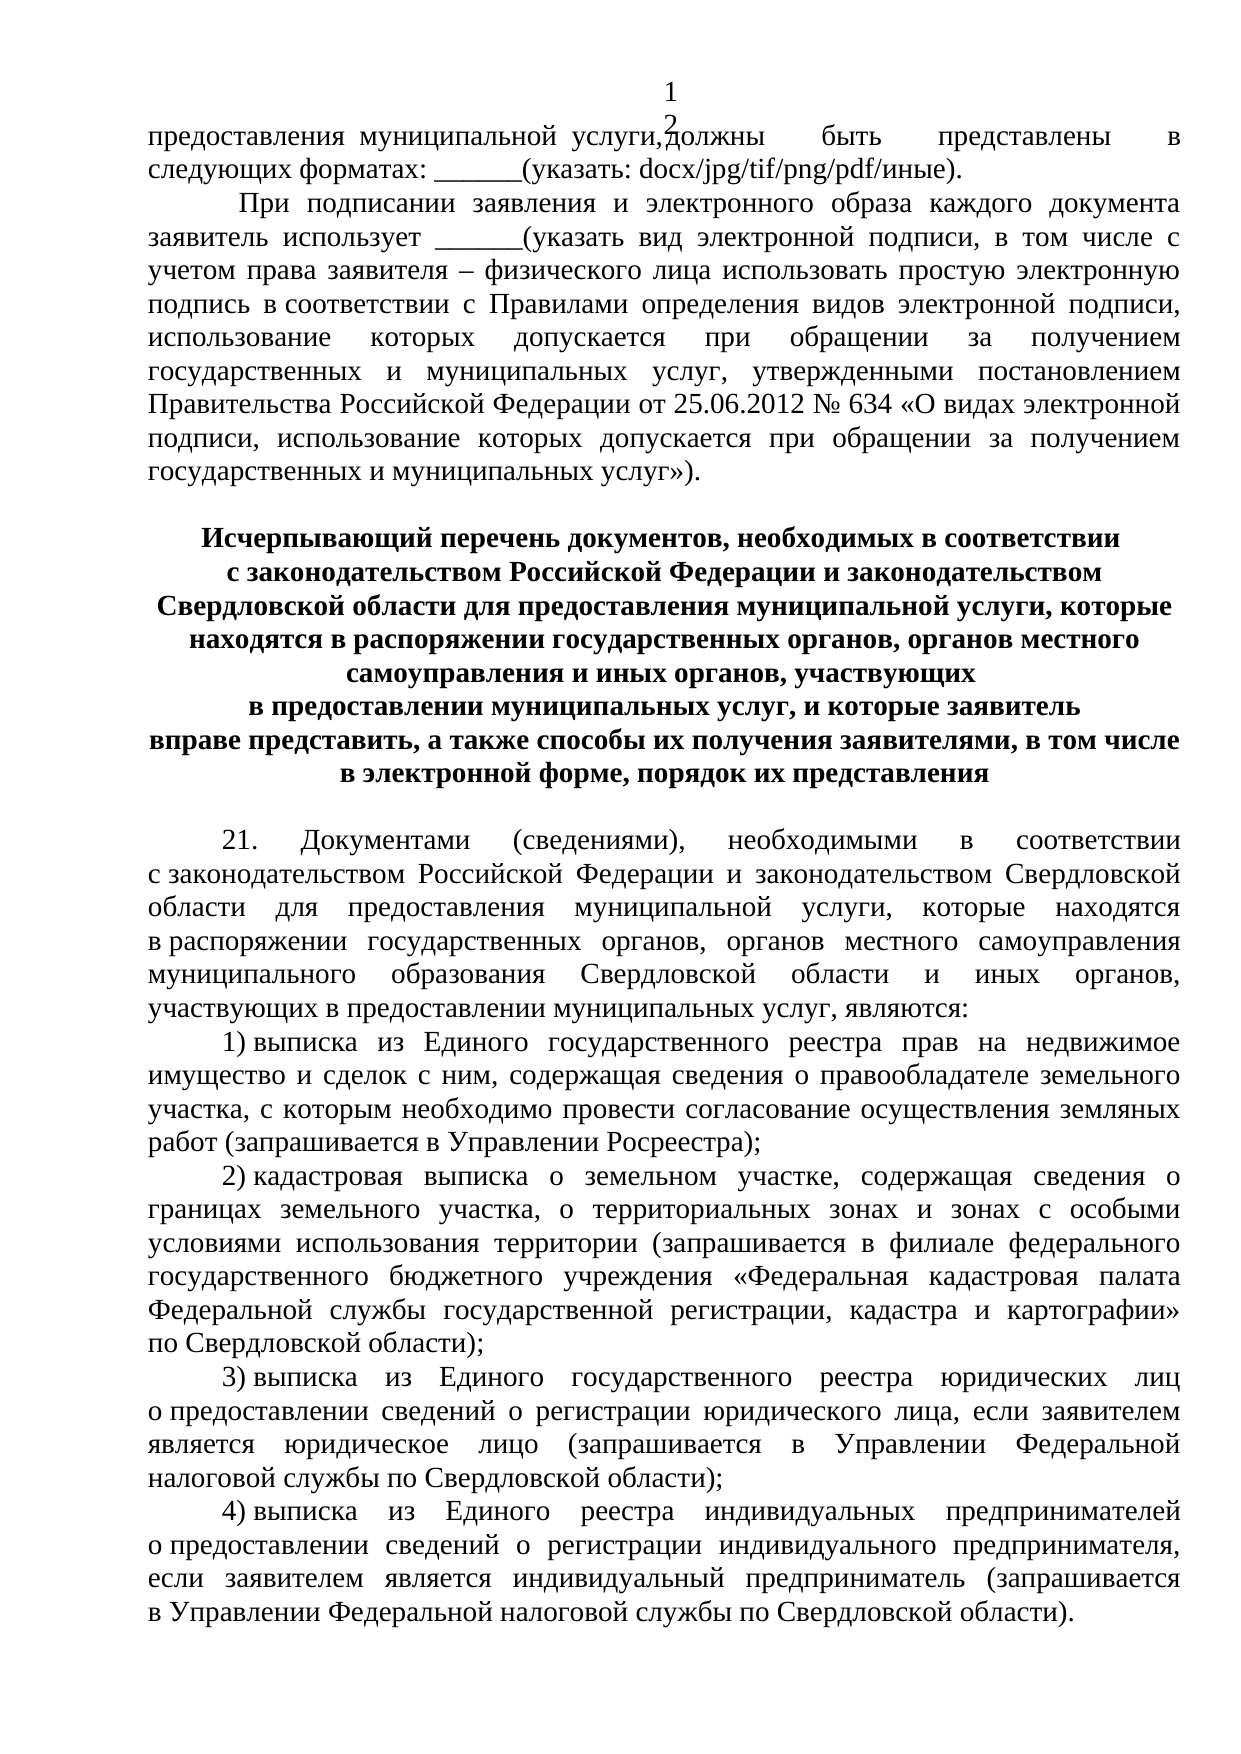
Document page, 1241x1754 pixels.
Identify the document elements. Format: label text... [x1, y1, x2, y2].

text При подписании заявления и электронного образа каждого документа заявитель использует ______(указать вид электронной подписи, в том числе с учетом права заявителя – физического лица использовать простую электронную подпись в соответствии с Правилами определения видов электронной подписи, использование которых допускается при обращении за получением государственных и муниципальных услуг, утвержденными постановлением Правительства Российской Федерации от 25.06.2012 № 634 «О видах электронной подписи, использование которых допускается при обращении за получением государственных и муниципальных услуг»). [148, 185, 1181, 487]
text 4) выписка из Единого реестра индивидуальных предпринимателей о предоставлении сведений о регистрации индивидуального предпринимателя, если заявителем является индивидуальный предприниматель (запрашивается в Управлении Федеральной налоговой службы по Свердловской области). [148, 1493, 1181, 1627]
text вправе представить, а также способы их получения заявителями, в том числе в электронной форме, порядок их представления [148, 722, 1181, 789]
text 21. Документами (сведениями), необходимыми в соответствии с законодательством Российской Федерации и законодательством Свердловской области для предоставления муниципальной услуги, которые находятся в распоряжении государственных органов, органов местного самоуправления муниципального образования Свердловской области и иных органов, участвующих в предоставлении муниципальных услуг, являются: [148, 822, 1181, 1024]
text 2) кадастровая выписка о земельном участке, содержащая сведения о границах земельного участка, о территориальных зонах и зонах с особыми условиями использования территории (запрашивается в филиале федерального государственного бюджетного учреждения «Федеральная кадастровая палата Федеральной службы государственной регистрации, кадастра и картографии» по Свердловской области); [148, 1158, 1181, 1359]
text предоставления муниципальной услуги, должны быть представлены в следующих форматах: ______(указать: docx/jpg/tif/png/pdf/иные). [148, 118, 1181, 185]
text 3) выписка из Единого государственного реестра юридических лиц о предоставлении сведений о регистрации юридического лица, если заявителем является юридическое лицо (запрашивается в Управлении Федеральной налоговой службы по Свердловской области); [148, 1359, 1181, 1493]
text Исчерпывающий перечень документов, необходимых в соответствии с законодательством Российской Федерации и законодательством Свердловской области для предоставления муниципальной услуги, которые находятся в распоряжении государственных органов, органов местного самоуправления и иных органов, участвующих в предоставлении муниципальных услуг, и которые заявитель [148, 521, 1181, 722]
text 1) выписка из Единого государственного реестра прав на недвижимое имущество и сделок с ним, содержащая сведения о правообладателе земельного участка, с которым необходимо провести согласование осуществления земляных работ (запрашивается в Управлении Росреестра); [148, 1024, 1181, 1158]
